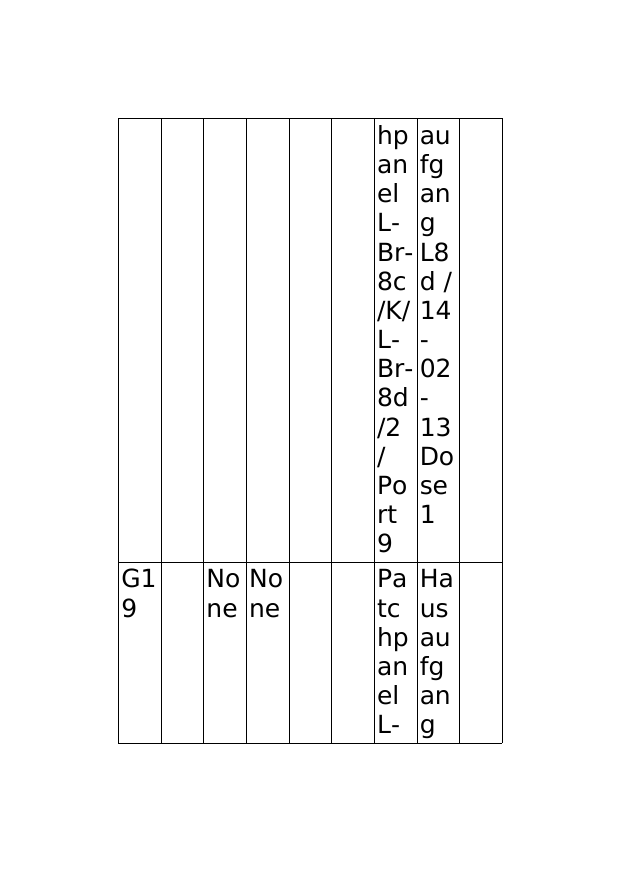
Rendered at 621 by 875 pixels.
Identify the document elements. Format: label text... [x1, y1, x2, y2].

table_cell [290, 119, 331, 562]
table_cell G19 [119, 563, 161, 742]
table_cell [119, 119, 161, 562]
table_cell [162, 563, 203, 742]
table_cell [247, 119, 289, 562]
table_cell Patchpanel L- [375, 563, 417, 742]
table_cell aufgang L8d / 14-02-13 Dose 1 [418, 119, 459, 562]
table_cell [332, 119, 374, 562]
table_cell [332, 563, 374, 742]
table_cell [460, 119, 502, 562]
table_cell None [247, 563, 289, 742]
table_cell Hausaufgang [418, 563, 459, 742]
table_cell hpanel L-Br-8c/K/L-Br-8d/2 / Port 9 [375, 119, 417, 562]
table_cell None [204, 563, 246, 742]
table_cell [460, 563, 502, 742]
table_cell [162, 119, 203, 562]
table_cell [204, 119, 246, 562]
table_cell [290, 563, 331, 742]
